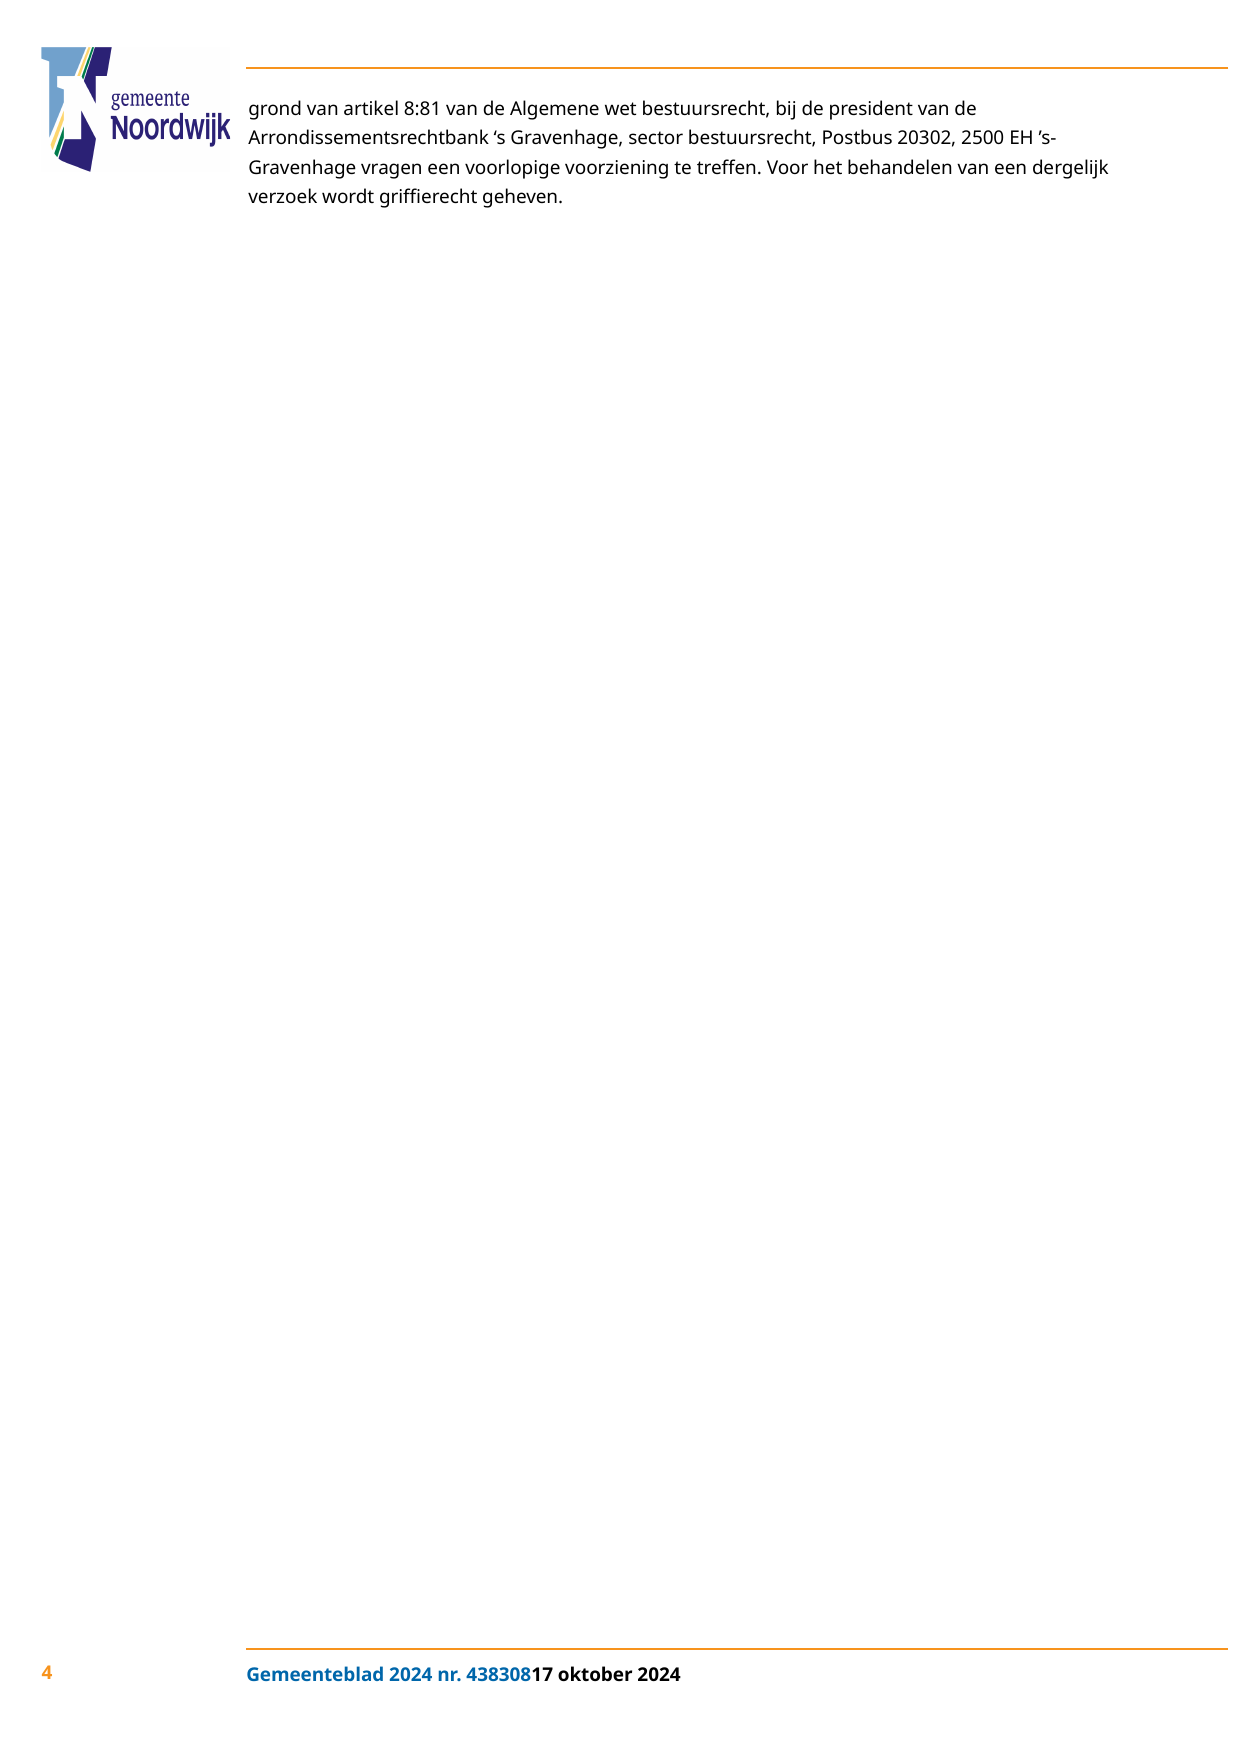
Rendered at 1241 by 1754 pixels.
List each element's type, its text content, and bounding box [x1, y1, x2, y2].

picture [41, 47, 231, 172]
text grond van artikel 8:81 van de Algemene wet bestuursrecht, bij de president van de Arrondissementsrechtbank ‘s Gravenhage, sector bestuursrecht, Postbus 20302, 2500 EH ’s-Gravenhage vragen een voorlopige voorziening te treffen. Voor het behandelen van een dergelijk verzoek wordt griffierecht geheven. [248, 95, 1152, 209]
